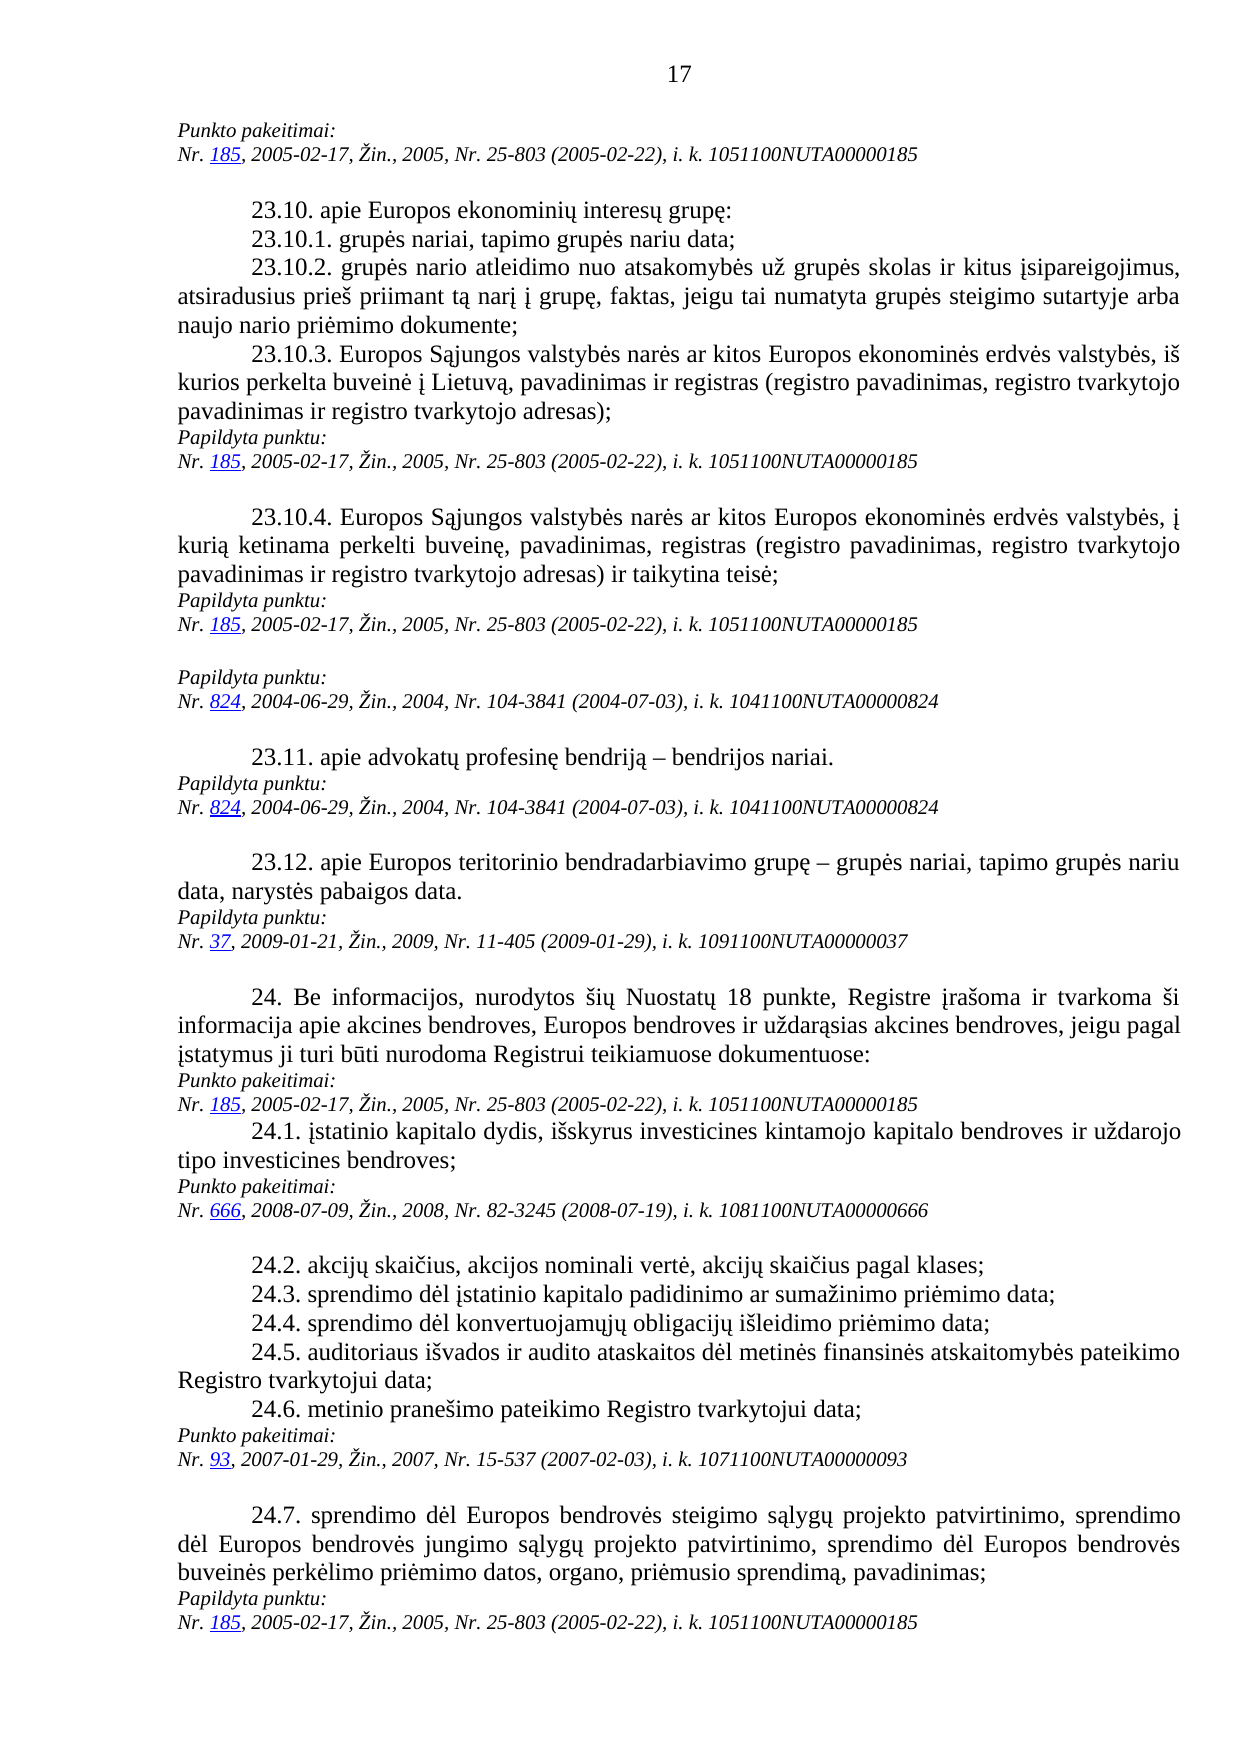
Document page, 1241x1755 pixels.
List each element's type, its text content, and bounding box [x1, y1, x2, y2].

text Nr. 185, 2005-02-17, Žin., 2005, Nr. 25-803 (2005-02-22), i. k. 1051100NUTA00000185 [177, 449, 1181, 473]
text 24.1. įstatinio kapitalo dydis, išskyrus investicines kintamojo kapitalo bendroves ir uždarojo tipo investicines bendroves; [177, 1116, 1181, 1174]
text Papildyta punktu: [177, 1586, 1181, 1610]
text Nr. 93, 2007-01-29, Žin., 2007, Nr. 15-537 (2007-02-03), i. k. 1071100NUTA00000093 [177, 1447, 1181, 1471]
text 24. Be informacijos, nurodytos šių Nuostatų 18 punkte, Registre įrašoma ir tvarkoma ši informacija apie akcines bendroves, Europos bendroves ir uždarąsias akcines bendroves, jeigu pagal įstatymus ji turi būti nurodoma Registrui teikiamuose dokumentuose: [177, 982, 1181, 1068]
text Nr. 824, 2004-06-29, Žin., 2004, Nr. 104-3841 (2004-07-03), i. k. 1041100NUTA00000824 [177, 689, 1181, 713]
text Punkto pakeitimai: [177, 1174, 1181, 1198]
text 23.12. apie Europos teritorinio bendradarbiavimo grupę – grupės nariai, tapimo grupės nariu data, narystės pabaigos data. [177, 847, 1181, 905]
text Nr. 185, 2005-02-17, Žin., 2005, Nr. 25-803 (2005-02-22), i. k. 1051100NUTA00000185 [177, 142, 1181, 166]
text 24.7. sprendimo dėl Europos bendrovės steigimo sąlygų projekto patvirtinimo, sprendimo dėl Europos bendrovės jungimo sąlygų projekto patvirtinimo, sprendimo dėl Europos bendrovės buveinės perkėlimo priėmimo datos, organo, priėmusio sprendimą, pavadinimas; [177, 1500, 1181, 1586]
text 23.10.4. Europos Sąjungos valstybės narės ar kitos Europos ekonominės erdvės valstybės, į kurią ketinama perkelti buveinę, pavadinimas, registras (registro pavadinimas, registro tvarkytojo pavadinimas ir registro tvarkytojo adresas) ir taikytina teisė; [177, 502, 1181, 588]
text Punkto pakeitimai: [177, 1068, 1181, 1092]
text Papildyta punktu: [177, 588, 1181, 612]
text Nr. 37, 2009-01-21, Žin., 2009, Nr. 11-405 (2009-01-29), i. k. 1091100NUTA00000037 [177, 929, 1181, 953]
text 23.10. apie Europos ekonominių interesų grupę: [177, 195, 1181, 224]
text 24.4. sprendimo dėl konvertuojamųjų obligacijų išleidimo priėmimo data; [177, 1308, 1181, 1337]
text 24.3. sprendimo dėl įstatinio kapitalo padidinimo ar sumažinimo priėmimo data; [177, 1279, 1181, 1308]
text Papildyta punktu: [177, 905, 1181, 929]
text 24.5. auditoriaus išvados ir audito ataskaitos dėl metinės finansinės atskaitomybės pateikimo Registro tvarkytojui data; [177, 1337, 1181, 1394]
text Papildyta punktu: [177, 425, 1181, 449]
text 24.6. metinio pranešimo pateikimo Registro tvarkytojui data; [177, 1394, 1181, 1423]
text 23.11. apie advokatų profesinę bendriją – bendrijos nariai. [177, 742, 1181, 771]
text 23.10.3. Europos Sąjungos valstybės narės ar kitos Europos ekonominės erdvės valstybės, iš kurios perkelta buveinė į Lietuvą, pavadinimas ir registras (registro pavadinimas, registro tvarkytojo pavadinimas ir registro tvarkytojo adresas); [177, 339, 1181, 425]
text Nr. 666, 2008-07-09, Žin., 2008, Nr. 82-3245 (2008-07-19), i. k. 1081100NUTA00000666 [177, 1198, 1181, 1222]
text Papildyta punktu: [177, 665, 1181, 689]
text Nr. 185, 2005-02-17, Žin., 2005, Nr. 25-803 (2005-02-22), i. k. 1051100NUTA00000185 [177, 1092, 1181, 1116]
text Punkto pakeitimai: [177, 1423, 1181, 1447]
text Nr. 185, 2005-02-17, Žin., 2005, Nr. 25-803 (2005-02-22), i. k. 1051100NUTA00000185 [177, 1610, 1181, 1634]
text Nr. 185, 2005-02-17, Žin., 2005, Nr. 25-803 (2005-02-22), i. k. 1051100NUTA00000185 [177, 612, 1181, 636]
text 23.10.2. grupės nario atleidimo nuo atsakomybės už grupės skolas ir kitus įsipareigojimus, atsiradusius prieš priimant tą narį į grupę, faktas, jeigu tai numatyta grupės steigimo sutartyje arba naujo nario priėmimo dokumente; [177, 252, 1181, 339]
text Nr. 824, 2004-06-29, Žin., 2004, Nr. 104-3841 (2004-07-03), i. k. 1041100NUTA00000824 [177, 795, 1181, 819]
text 23.10.1. grupės nariai, tapimo grupės nariu data; [177, 224, 1181, 252]
text 24.2. akcijų skaičius, akcijos nominali vertė, akcijų skaičius pagal klases; [177, 1251, 1181, 1279]
text Punkto pakeitimai: [177, 118, 1181, 142]
text Papildyta punktu: [177, 771, 1181, 795]
